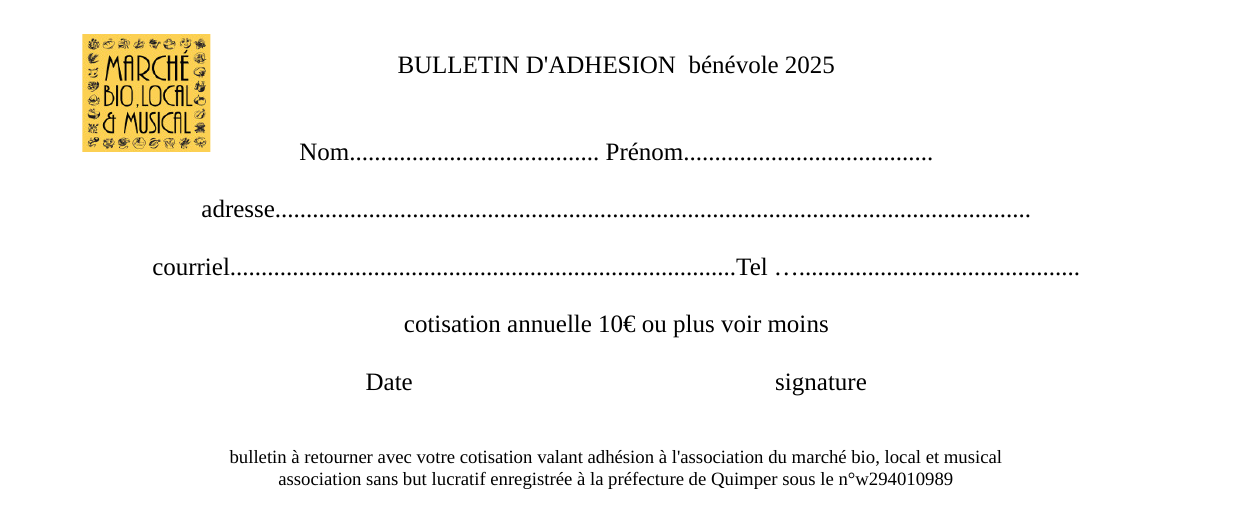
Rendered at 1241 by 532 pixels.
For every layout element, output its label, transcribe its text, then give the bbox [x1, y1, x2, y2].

text bulletin à retourner avec votre cotisation valant adhésion à l'association du marché bio, local et musical [0, 446, 1237, 467]
text Nom........................................ Prénom........................................ [0, 137, 1237, 166]
text association sans but lucratif enregistrée à la préfecture de Quimper sous le n°w294010989 [0, 467, 1237, 489]
text BULLETIN D'ADHESION bénévole 2025 [211, 51, 1237, 79]
picture [82, 34, 211, 152]
text courriel.................................................................................Tel …............................................. [0, 252, 1237, 281]
text adresse......................................................................................................................... [0, 194, 1237, 223]
text cotisation annuelle 10€ ou plus voir moins [0, 309, 1237, 338]
text [0, 51, 82, 79]
text Date signature [0, 367, 1237, 396]
